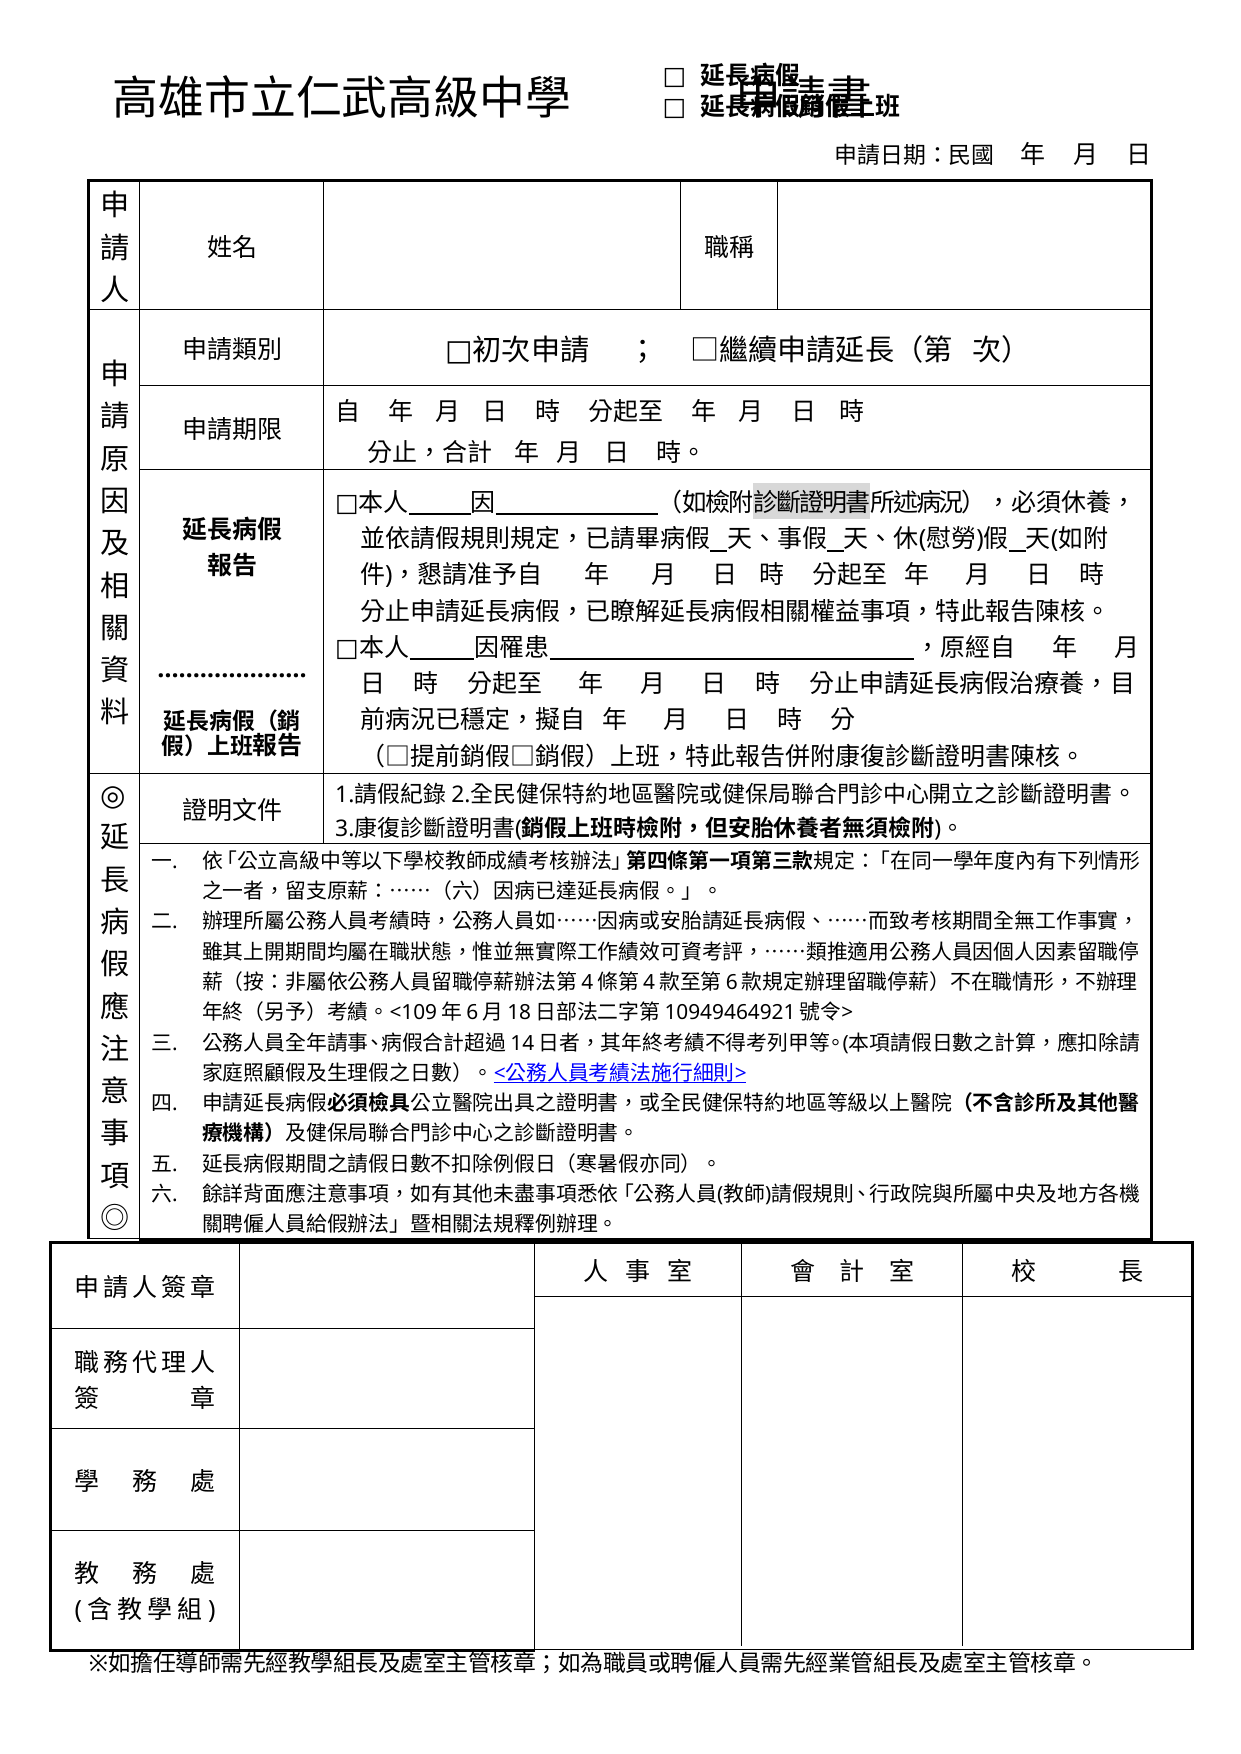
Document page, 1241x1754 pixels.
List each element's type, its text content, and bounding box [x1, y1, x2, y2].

table_header [778, 182, 1150, 309]
list 延長病假銷假上班 [662, 90, 959, 122]
table_header [324, 182, 680, 309]
table_cell □本人 因 （如檢附診斷證明書所述病況），必須休養，並依請假規則規定，已請畢病假 天、事假 天、休(慰勞)假 天(如附件)，懇請准予自 年 月 日 時 分起至 年 月 日 時 分止申請延長病假，已瞭解延長病假相關權益事項，特此報告陳核。 □本人 因罹患 ，原經自 年 月 日 時 分起至 年 月 日 時 分止申請延長病假治療養，目前病況已穩定，擬自 年 月 日 時 分 （□提前銷假□銷假）上班，特此報告併附康復診斷證明書陳核。 [324, 470, 1150, 772]
table_cell 申請類別 [140, 310, 323, 385]
text ※如擔任導師需先經教學組長及處室主管核章；如為職員或聘僱人員需先經業管組長及處室主管核章。 [89, 1652, 1152, 1677]
table_cell □初次申請 ； □繼續申請延長（第 次） [324, 310, 1150, 385]
table_cell 自 年 月 日 時 分起至 年 月 日 時 分止，合計 年 月 日 時。 [324, 386, 1150, 469]
table_cell [535, 1297, 741, 1648]
table_cell [963, 1297, 1191, 1648]
table_header 姓名 [140, 182, 323, 309]
table_cell 申請原因及相關資料 [90, 310, 139, 772]
table_cell [240, 1329, 534, 1428]
table_header 會計室 [742, 1244, 962, 1296]
table_cell 申請期限 [140, 386, 323, 469]
table_cell [240, 1531, 534, 1648]
table_header 職稱 [681, 182, 777, 309]
list 延長病假 [662, 59, 959, 90]
table_cell [741, 1297, 963, 1648]
table_cell 延長病假 報告 ………………… 延長病假（銷假）上班報告 [140, 470, 323, 772]
table_cell 1.請假紀錄 2.全民健保特約地區醫院或健保局聯合門診中心開立之診斷證明書。 3.康復診斷證明書(銷假上班時檢附，但安胎休養者無須檢附)。 [324, 774, 1150, 843]
table_header 申請人 [90, 182, 139, 309]
table_cell 職務代理人簽章 [52, 1329, 239, 1428]
table_cell [240, 1429, 534, 1530]
text 申請日期：民國 年 月 日 [89, 135, 1152, 171]
table_header 人事室 [535, 1244, 741, 1296]
table_cell ◎延長病假應注意事項◎ [90, 774, 139, 1238]
table_header [240, 1244, 534, 1328]
table_cell 證明文件 [140, 774, 323, 843]
table_cell 教務處 (含教學組) [52, 1531, 239, 1648]
text 高雄市立仁武高級中學 申請書 [89, 61, 1152, 127]
table_header 校長 [963, 1244, 1191, 1296]
table_header 申請人簽章 [52, 1244, 239, 1328]
table_cell 學 務 處 [52, 1429, 239, 1530]
table_cell 依「公立高級中等以下學校教師成績考核辦法」第四條第一項第三款規定：「在同一學年度內有下列情形之一者，留支原薪：……（六）因病已達延長病假。」。 辦理所屬公務人員考績時，公務人員如……因病或安胎請延長病假、……而致考核期間全無工作事實，雖其上開期間均屬在職狀態，惟並無實際工作績效可資考評，……類推適用公務人員因個人因素留職停薪（按：非屬依公務人員留職停薪辦法第4條第4款至第6款規定辦理留職停薪）不在職情形，不辦理年終（另予）考績。<109年6月18日部法二字第10949464921號令> 公務人員全年請事、病假合計超過14日者，其年終考績不得考列甲等。(本項請假日數之計算，應扣除請家庭照顧假及生理假之日數）。<公務人員考績法施行細則> 申請延長病假必須檢具公立醫院出具之證明書，或全民健保特約地區等級以上醫院（不含診所及其他醫療機構）及健保局聯合門診中心之診斷證明書。 延長病假期間之請假日數不扣除例假日（寒暑假亦同）。 餘詳背面應注意事項，如有其他未盡事項悉依「公務人員(教師)請假規則、行政院與所屬中央及地方各機關聘僱人員給假辦法」暨相關法規釋例辦理。 [140, 844, 1150, 1238]
